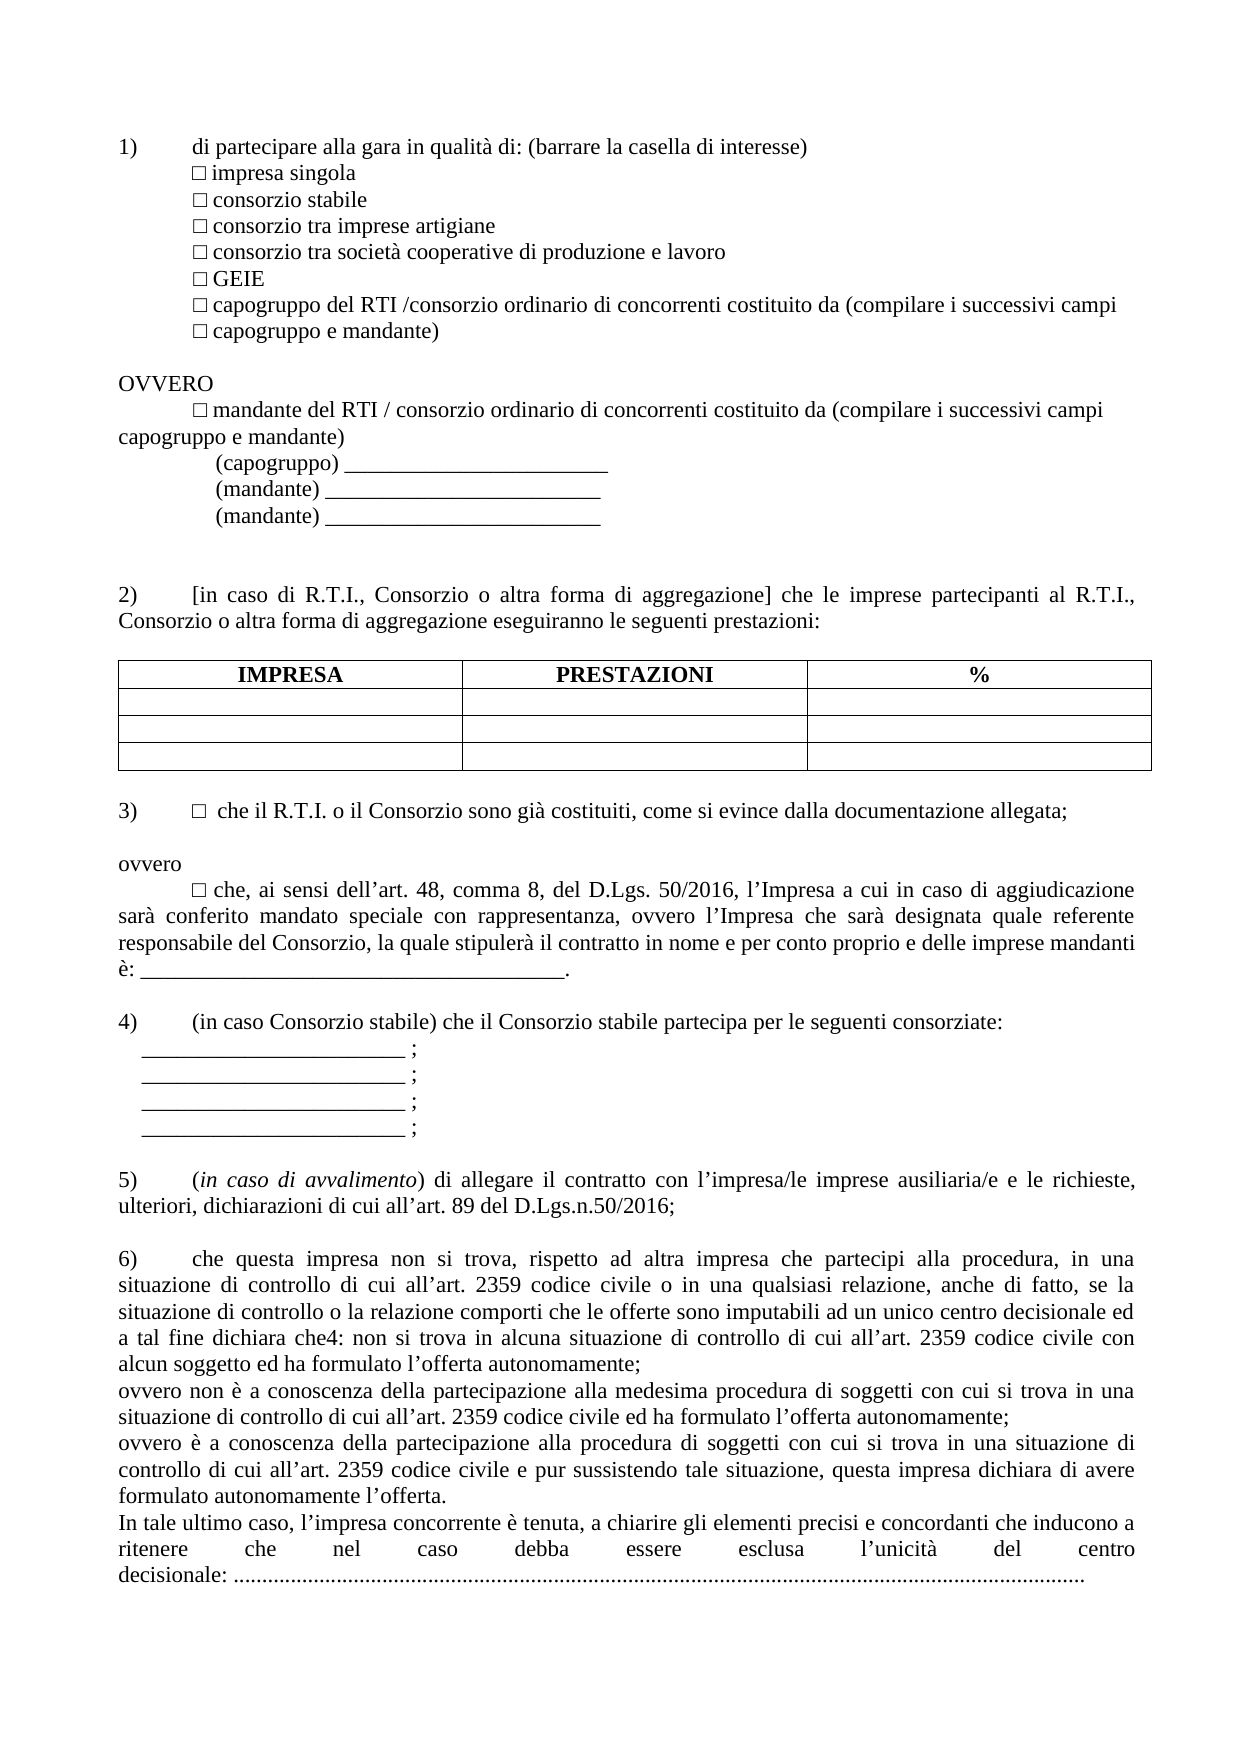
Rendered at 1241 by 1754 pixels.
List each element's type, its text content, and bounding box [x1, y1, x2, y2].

text 4) (in caso Consorzio stabile) che il Consorzio stabile partecipa per le seguenti consorziate: [118, 1008, 1137, 1034]
text  (capogruppo) _______________________ [192, 449, 1137, 476]
table_cell [119, 716, 462, 742]
table_cell [463, 716, 807, 742]
text 3) □ che il R.T.I. o il Consorzio sono già costituiti, come si evince dalla documentazione allegata; [118, 797, 1137, 823]
text  _______________________ ; [118, 1087, 1137, 1113]
text □ mandante del RTI / consorzio ordinario di concorrenti costituito da (compilare i successivi campi [193, 396, 1137, 423]
text □ che, ai sensi dell’art. 48, comma 8, del D.Lgs. 50/2016, l’Impresa a cui in caso di aggiudicazione sarà conferito mandato speciale con rappresentanza, ovvero l’Impresa che sarà designata quale referente responsabile del Consorzio, la quale stipulerà il contratto in nome e per conto proprio e delle imprese mandanti è: _____________________________________. [118, 876, 1137, 981]
table_cell [808, 689, 1151, 715]
text 5) (in caso di avvalimento) di allegare il contratto con l’impresa/le imprese ausiliaria/e e le richieste, ulteriori, dichiarazioni di cui all’art. 89 del D.Lgs.n.50/2016; [118, 1166, 1137, 1219]
table_cell [119, 743, 462, 769]
text □ capogruppo e mandante) [193, 317, 1137, 344]
table_header IMPRESA [119, 661, 462, 687]
text ovvero [118, 850, 1137, 876]
text capogruppo e mandante) [118, 423, 1137, 449]
text 1) di partecipare alla gara in qualità di: (barrare la casella di interesse) [118, 133, 1137, 159]
text  (mandante) ________________________ [192, 502, 1137, 528]
table_cell [463, 689, 807, 715]
text □ consorzio tra imprese artigiane [193, 212, 1137, 238]
text □ capogruppo del RTI /consorzio ordinario di concorrenti costituito da (compilare i successivi campi [193, 291, 1137, 317]
text 2) [in caso di R.T.I., Consorzio o altra forma di aggregazione] che le imprese partecipanti al R.T.I., Consorzio o altra forma di aggregazione eseguiranno le seguenti prestazioni: [118, 581, 1137, 634]
text □ consorzio tra società cooperative di produzione e lavoro [193, 238, 1137, 265]
text □ impresa singola [118, 159, 1137, 186]
table_cell [463, 743, 807, 769]
text  _______________________ ; [118, 1034, 1137, 1061]
text □ consorzio stabile [193, 186, 1137, 212]
table_cell [808, 743, 1151, 769]
text OVVERO [118, 370, 1137, 396]
text 6) che questa impresa non si trova, rispetto ad altra impresa che partecipi alla procedura, in una situazione di controllo di cui all’art. 2359 codice civile o in una qualsiasi relazione, anche di fatto, se la situazione di controllo o la relazione comporti che le offerte sono imputabili ad un unico centro decisionale ed a tal fine dichiara che4: non si trova in alcuna situazione di controllo di cui all’art. 2359 codice civile con alcun soggetto ed ha formulato l’offerta autonomamente; [118, 1245, 1137, 1377]
table_cell [808, 716, 1151, 742]
text ovvero è a conoscenza della partecipazione alla procedura di soggetti con cui si trova in una situazione di controllo di cui all’art. 2359 codice civile e pur sussistendo tale situazione, questa impresa dichiara di avere formulato autonomamente l’offerta. [118, 1429, 1137, 1508]
text  (mandante) ________________________ [192, 476, 1137, 502]
text In tale ultimo caso, l’impresa concorrente è tenuta, a chiarire gli elementi precisi e concordanti che inducono a ritenere che nel caso debba essere esclusa l’unicità del centro decisionale: ..................................................................................................................................................... [118, 1508, 1137, 1588]
text  _______________________ ; [118, 1113, 1137, 1139]
text  _______________________ ; [118, 1061, 1137, 1087]
table_header PRESTAZIONI [463, 661, 807, 687]
table_cell [119, 689, 462, 715]
text □ GEIE [193, 265, 1137, 291]
text ovvero non è a conoscenza della partecipazione alla medesima procedura di soggetti con cui si trova in una situazione di controllo di cui all’art. 2359 codice civile ed ha formulato l’offerta autonomamente; [118, 1377, 1137, 1429]
table_header % [808, 661, 1151, 687]
